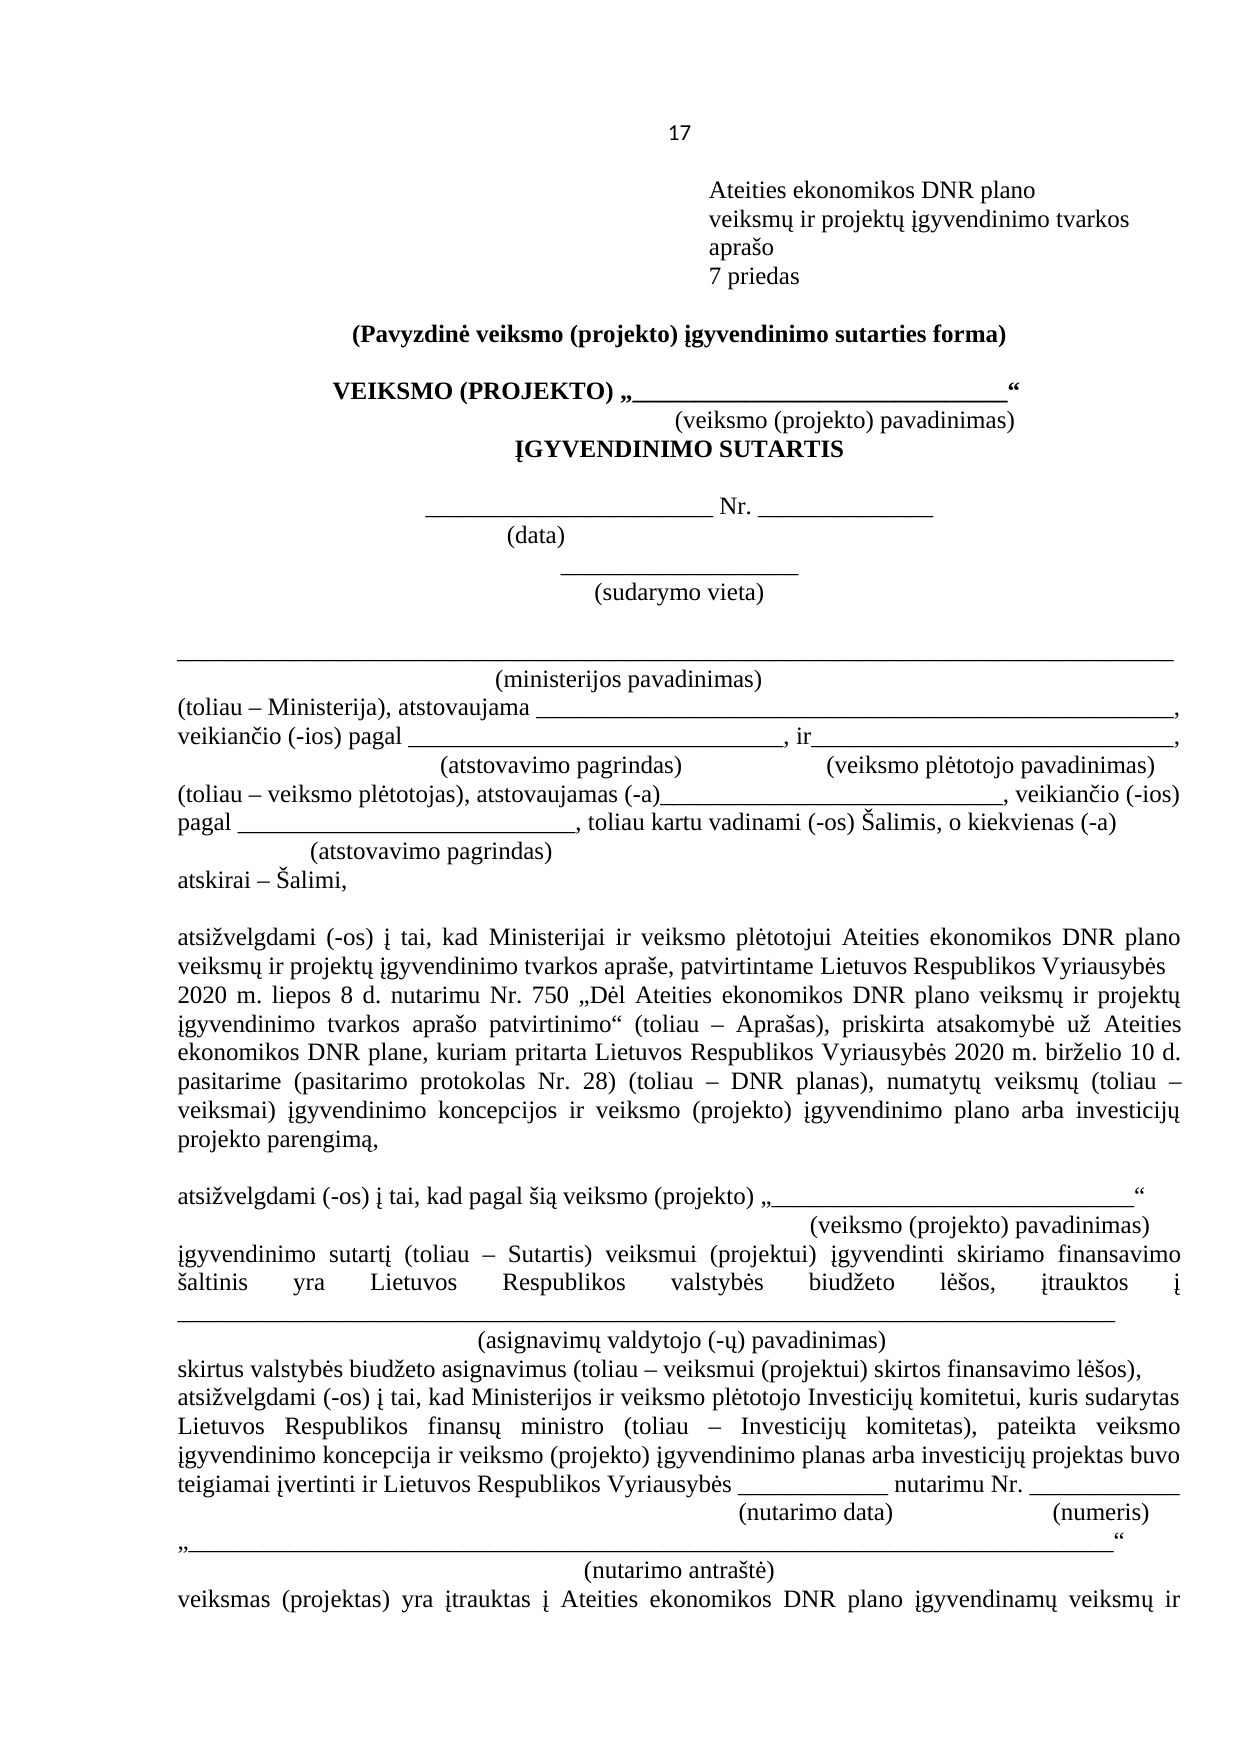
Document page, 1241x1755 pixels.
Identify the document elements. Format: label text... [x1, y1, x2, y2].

text VEIKSMO (PROJEKTO) „______________________________“ [177, 376, 1181, 405]
text atsižvelgdami (-os) į tai, kad pagal šią veiksmo (projekto) „_____________________________“ [177, 1181, 1181, 1210]
text (atstovavimo pagrindas) (veiksmo plėtotojo pavadinimas) [177, 750, 1181, 779]
text (nutarimo data) (numeris) [177, 1497, 1181, 1526]
text veiksmų ir projektų įgyvendinimo tvarkos aprašo [709, 204, 1181, 261]
text (veiksmo (projekto) pavadinimas) [177, 405, 1181, 434]
text (nutarimo antraštė) [177, 1555, 1181, 1584]
text atskirai – Šalimi, [177, 865, 1181, 894]
text skirtus valstybės biudžeto asignavimus (toliau – veiksmui (projektui) skirtos finansavimo lėšos), [177, 1354, 1181, 1382]
text (toliau – veiksmo plėtotojas), atstovaujamas (-a) , veikiančio (-ios) [177, 779, 1181, 807]
text atsižvelgdami (-os) į tai, kad Ministerijai ir veiksmo plėtotojui Ateities ekonomikos DNR plano veiksmų ir projektų įgyvendinimo tvarkos apraše, patvirtintame Lietuvos Respublikos Vyriausybės [177, 922, 1181, 980]
text (toliau – Ministerija), atstovaujama ___________________________________________________, veikiančio (-ios) pagal ______________________________, ir , [177, 692, 1181, 750]
text (sudarymo vieta) [177, 577, 1181, 606]
text atsižvelgdami (-os) į tai, kad Ministerijos ir veiksmo plėtotojo Investicijų komitetui, kuris sudarytas Lietuvos Respublikos finansų ministro (toliau – Investicijų komitetas), pateikta veiksmo įgyvendinimo koncepcija ir veiksmo (projekto) įgyvendinimo planas arba investicijų projektas buvo teigiamai įvertinti ir Lietuvos Respublikos Vyriausybės ____________ nutarimu Nr. ____________ [177, 1382, 1181, 1497]
text „__________________________________________________________________________“ [177, 1526, 1181, 1555]
text _______________________ Nr. ______________ [177, 491, 1181, 520]
text 7 priedas [709, 261, 1181, 290]
text pagal ___________________________, toliau kartu vadinami (-os) Šalimis, o kiekvienas (-a) (atstovavimo pagrindas) [177, 807, 1181, 865]
text (Pavyzdinė veiksmo (projekto) įgyvendinimo sutarties forma) [177, 319, 1181, 347]
text 2020 m. liepos 8 d. nutarimu Nr. 750 „Dėl Ateities ekonomikos DNR plano veiksmų ir projektų įgyvendinimo tvarkos aprašo patvirtinimo“ (toliau – Aprašas), priskirta atsakomybė už Ateities ekonomikos DNR plane, kuriam pritarta Lietuvos Respublikos Vyriausybės 2020 m. birželio 10 d. pasitarime (pasitarimo protokolas Nr. 28) (toliau – DNR planas), numatytų veiksmų (toliau – veiksmai) įgyvendinimo koncepcijos ir veiksmo (projekto) įgyvendinimo plano arba investicijų projekto parengimą, [177, 980, 1181, 1152]
text (ministerijos pavadinimas) [177, 664, 1181, 692]
text ĮGYVENDINIMO SUTARTIS [177, 434, 1181, 462]
text (data) [177, 520, 1181, 549]
text (asignavimų valdytojo (-ų) pavadinimas) [177, 1325, 1181, 1354]
text ___________________ [177, 549, 1181, 577]
text įgyvendinimo sutartį (toliau – Sutartis) veiksmui (projektui) įgyvendinti skiriamo finansavimo šaltinis yra Lietuvos Respublikos valstybės biudžeto lėšos, įtrauktos į ___________________________________________________________________________ [177, 1239, 1181, 1325]
text Ateities ekonomikos DNR plano [709, 175, 1181, 204]
text veiksmas (projektas) yra įtrauktas į Ateities ekonomikos DNR plano įgyvendinamų veiksmų ir [177, 1584, 1181, 1612]
text (veiksmo (projekto) pavadinimas) [177, 1210, 1181, 1239]
